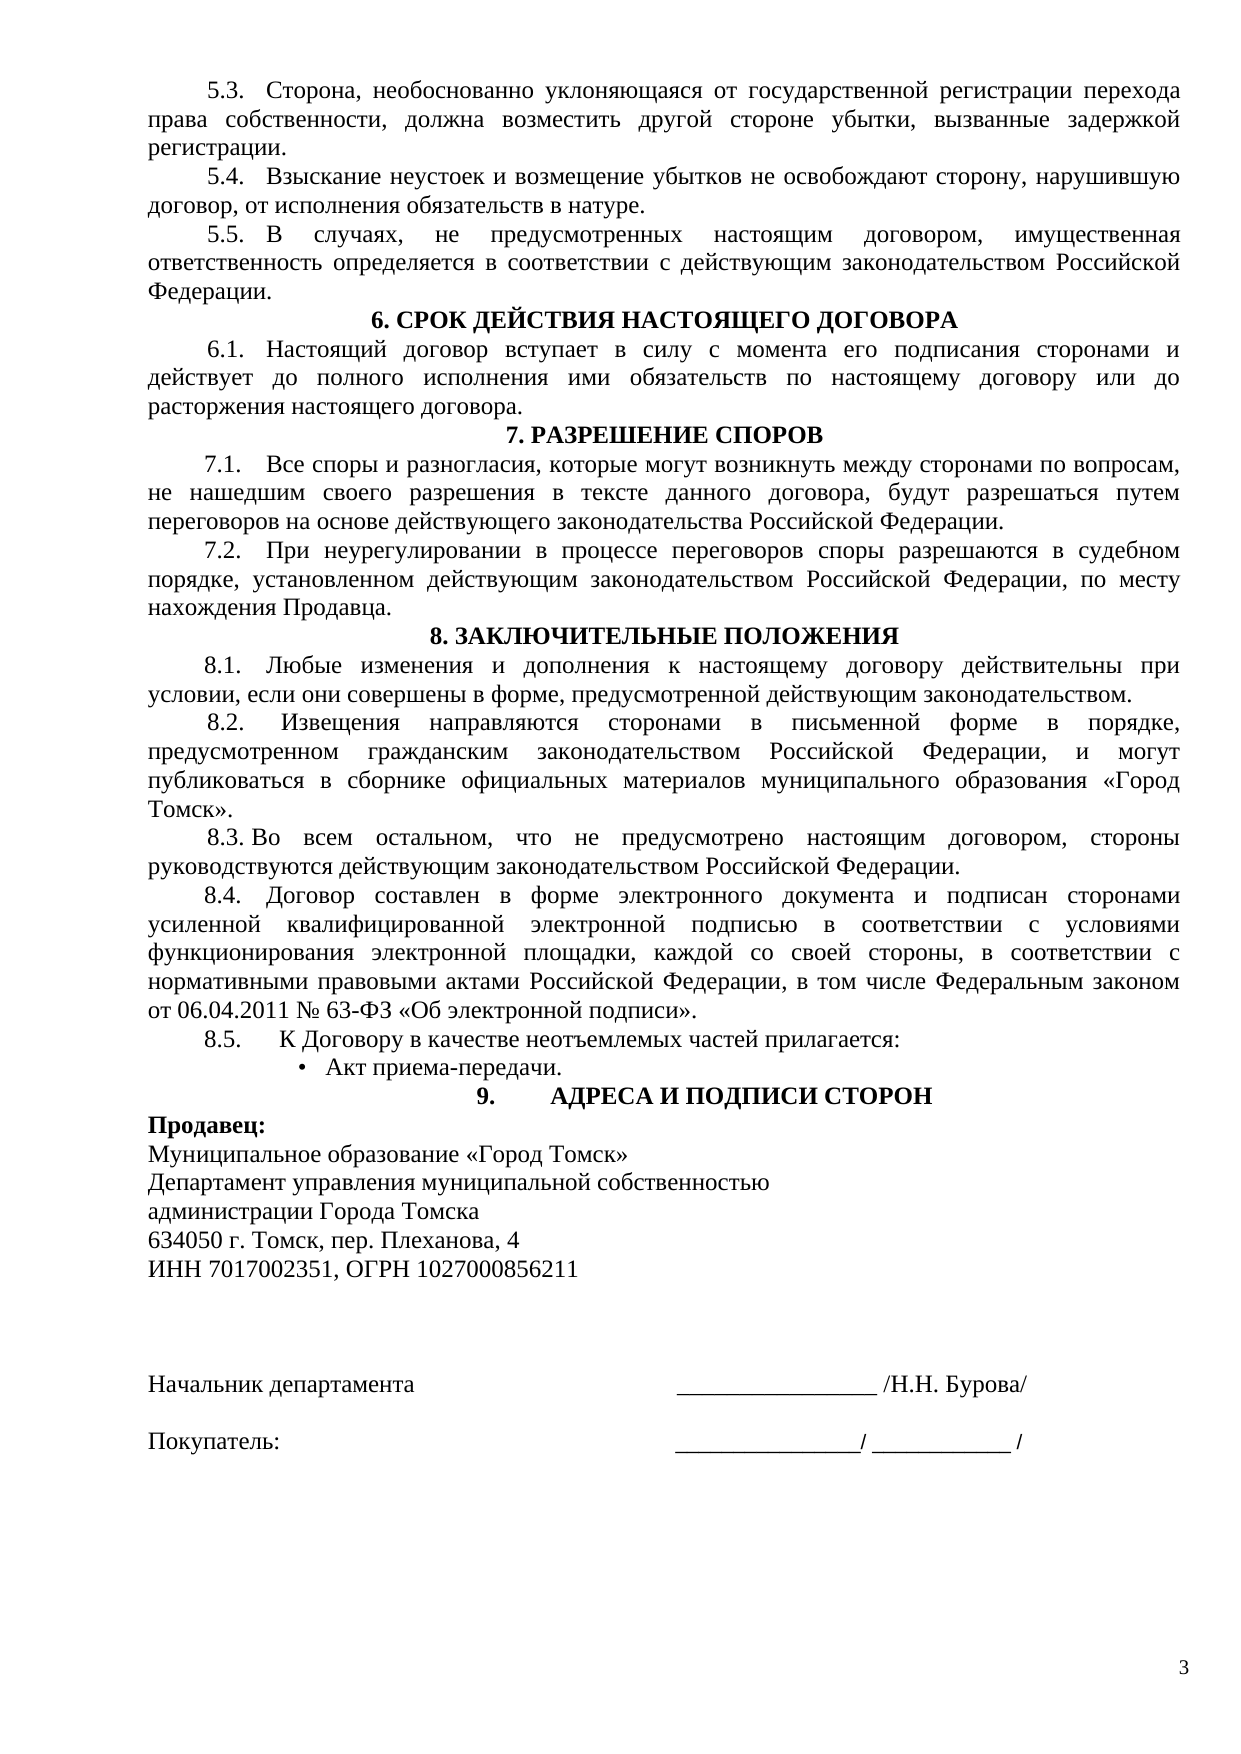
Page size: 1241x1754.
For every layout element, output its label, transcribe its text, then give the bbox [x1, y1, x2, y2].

list Любые изменения и дополнения к настоящему договору действительны при условии, если они совершены в форме, предусмотренной действующим законодательством. [148, 650, 1181, 707]
text • Акт приема-передачи. [148, 1052, 1181, 1081]
text Начальник департамента ________________ /Н.Н. Бурова/ [148, 1369, 1181, 1397]
text 8.5. К Договору в качестве неотъемлемых частей прилагается: [148, 1024, 1177, 1052]
list Извещения направляются сторонами в письменной форме в порядке, предусмотренном гражданским законодательством Российской Федерации, и могут публиковаться в сборнике официальных материалов муниципального образования «Город Томск». [148, 707, 1181, 822]
text Покупатель: ________________/ ____________ / [148, 1426, 1240, 1455]
list При неурегулировании в процессе переговоров споры разрешаются в судебном порядке, установленном действующим законодательством Российской Федерации, по месту нахождения Продавца. [148, 535, 1181, 621]
text 6. СРОК ДЕЙСТВИЯ НАСТОЯЩЕГО ДОГОВОРА [148, 305, 1181, 334]
list Сторона, необоснованно уклоняющаяся от государственной регистрации перехода права собственности, должна возместить другой стороне убытки, вызванные задержкой регистрации. [148, 75, 1181, 161]
text Департамент управления муниципальной собственностью [148, 1167, 1181, 1196]
text 8. ЗАКЛЮЧИТЕЛЬНЫЕ ПОЛОЖЕНИЯ [148, 621, 1181, 650]
list В случаях, не предусмотренных настоящим договором, имущественная ответственность определяется в соответствии с действующим законодательством Российской Федерации. [148, 219, 1181, 305]
list Настоящий договор вступает в силу с момента его подписания сторонами и действует до полного исполнения ими обязательств по настоящему договору или до расторжения настоящего договора. [148, 334, 1181, 420]
list Взыскание неустоек и возмещение убытков не освобождают сторону, нарушившую договор, от исполнения обязательств в натуре. [148, 161, 1181, 219]
text ИНН 7017002351, ОГРН 1027000856211 [148, 1254, 1181, 1282]
list Во всем остальном, что не предусмотрено настоящим договором, стороны руководствуются действующим законодательством Российской Федерации. [148, 822, 1181, 880]
list АДРЕСА И ПОДПИСИ СТОРОН [148, 1081, 1240, 1110]
text 7. РАЗРЕШЕНИЕ СПОРОВ [148, 420, 1181, 449]
text Продавец: [148, 1110, 1240, 1139]
text Муниципальное образование «Город Томск» [148, 1139, 1181, 1167]
list Все споры и разногласия, которые могут возникнуть между сторонами по вопросам, не нашедшим своего разрешения в тексте данного договора, будут разрешаться путем переговоров на основе действующего законодательства Российской Федерации. [148, 449, 1181, 535]
subtitle 634050 г. Томск, пер. Плеханова, 4 [148, 1225, 1240, 1254]
text администрации Города Томска [148, 1196, 1181, 1225]
list Договор составлен в форме электронного документа и подписан сторонами усиленной квалифицированной электронной подписью в соответствии с условиями функционирования электронной площадки, каждой со своей стороны, в соответствии с нормативными правовыми актами Российской Федерации, в том числе Федеральным законом от 06.04.2011 № 63-ФЗ «Об электронной подписи». [148, 880, 1181, 1024]
